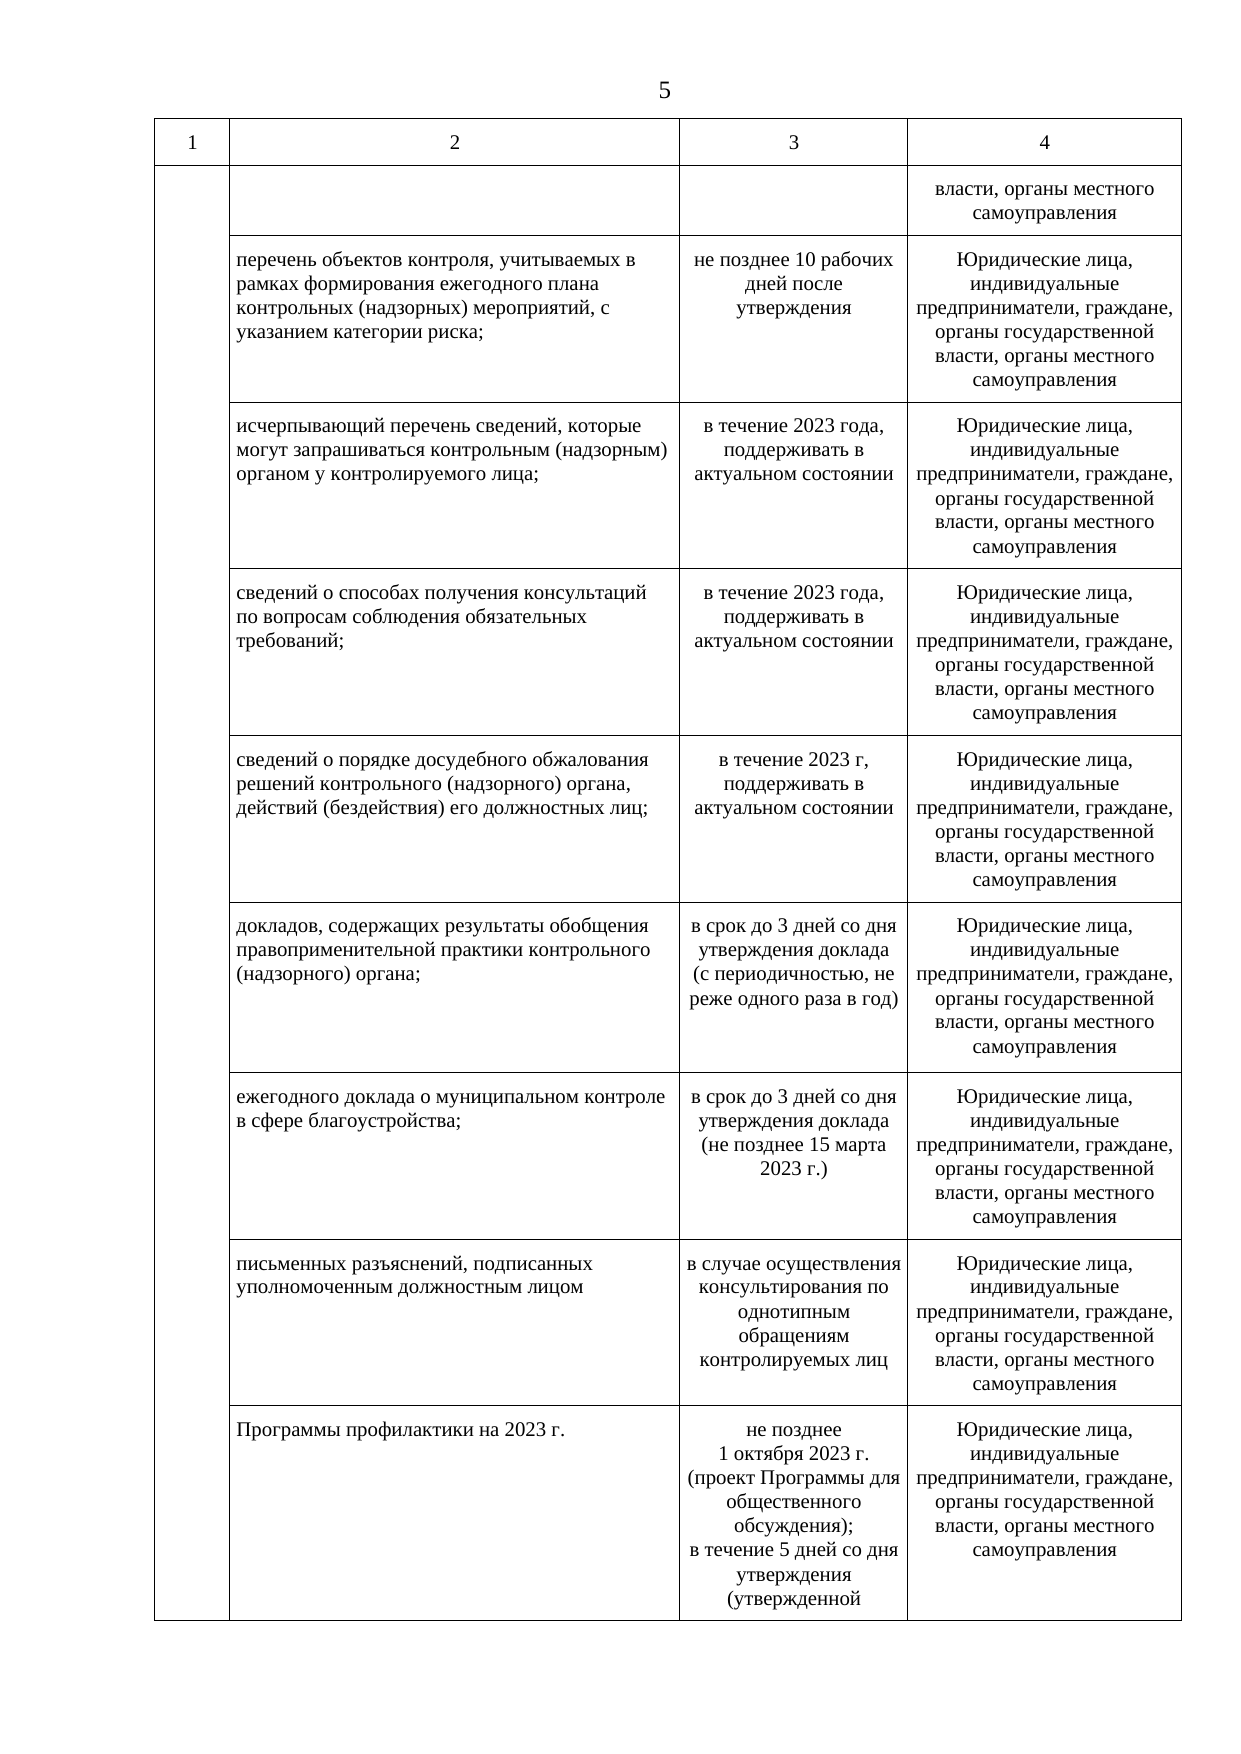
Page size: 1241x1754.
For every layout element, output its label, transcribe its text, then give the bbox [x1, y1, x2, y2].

table_cell сведений о способах получения консультаций по вопросам соблюдения обязательных требований; [230, 569, 679, 735]
table_cell Юридические лица, индивидуальные предприниматели, граждане, органы государственной власти, органы местного самоуправления [908, 1240, 1181, 1405]
table_cell сведений о порядке досудебного обжалования решений контрольного (надзорного) органа, действий (бездействия) его должностных лиц; [230, 736, 679, 902]
table_cell не позднее 10 рабочих дней после утверждения [680, 236, 907, 402]
table_cell Юридические лица, индивидуальные предприниматели, граждане, органы государственной власти, органы местного самоуправления [908, 236, 1181, 402]
table_cell в течение 2023 г, поддерживать в актуальном состоянии [680, 736, 907, 902]
table_cell докладов, содержащих результаты обобщения правоприменительной практики контрольного (надзорного) органа; [230, 903, 679, 1072]
table_header 1 [155, 119, 229, 164]
table_cell Юридические лица, индивидуальные предприниматели, граждане, органы государственной власти, органы местного самоуправления [908, 1073, 1181, 1239]
table_cell в случае осуществления консультирования по однотипным обращениям контролируемых лиц [680, 1240, 907, 1405]
table_cell в течение 2023 года, поддерживать в актуальном состоянии [680, 403, 907, 568]
table_cell ежегодного доклада о муниципальном контроле в сфере благоустройства; [230, 1073, 679, 1239]
table_cell в срок до 3 дней со дня утверждения доклада (не позднее 15 марта 2023 г.) [680, 1073, 907, 1239]
table_cell Юридические лица, индивидуальные предприниматели, граждане, органы государственной власти, органы местного самоуправления [908, 403, 1181, 568]
table_header 3 [680, 119, 907, 164]
table_cell в срок до 3 дней со дня утверждения доклада (с периодичностью, не реже одного раза в год) [680, 903, 907, 1072]
table_cell Юридические лица, индивидуальные предприниматели, граждане, органы государственной власти, органы местного самоуправления [908, 736, 1181, 902]
table_cell не позднее 1 октября 2023 г. (проект Программы для общественного обсуждения); в течение 5 дней со дня утверждения (утвержденной [680, 1406, 907, 1620]
table_cell письменных разъяснений, подписанных уполномоченным должностным лицом [230, 1240, 679, 1405]
table_cell [680, 166, 907, 235]
table_cell Юридические лица, индивидуальные предприниматели, граждане, органы государственной власти, органы местного самоуправления [908, 903, 1181, 1072]
table_header 4 [908, 119, 1181, 164]
table_header 2 [230, 119, 679, 164]
table_cell в течение 2023 года, поддерживать в актуальном состоянии [680, 569, 907, 735]
table_cell Программы профилактики на 2023 г. [230, 1406, 679, 1620]
table_cell Юридические лица, индивидуальные предприниматели, граждане, органы государственной власти, органы местного самоуправления [908, 569, 1181, 735]
table_cell власти, органы местного самоуправления [908, 166, 1181, 235]
table_cell [230, 166, 679, 235]
table_cell исчерпывающий перечень сведений, которые могут запрашиваться контрольным (надзорным) органом у контролируемого лица; [230, 403, 679, 568]
table_cell перечень объектов контроля, учитываемых в рамках формирования ежегодного плана контрольных (надзорных) мероприятий, с указанием категории риска; [230, 236, 679, 402]
table_cell Юридические лица, индивидуальные предприниматели, граждане, органы государственной власти, органы местного самоуправления [908, 1406, 1181, 1620]
